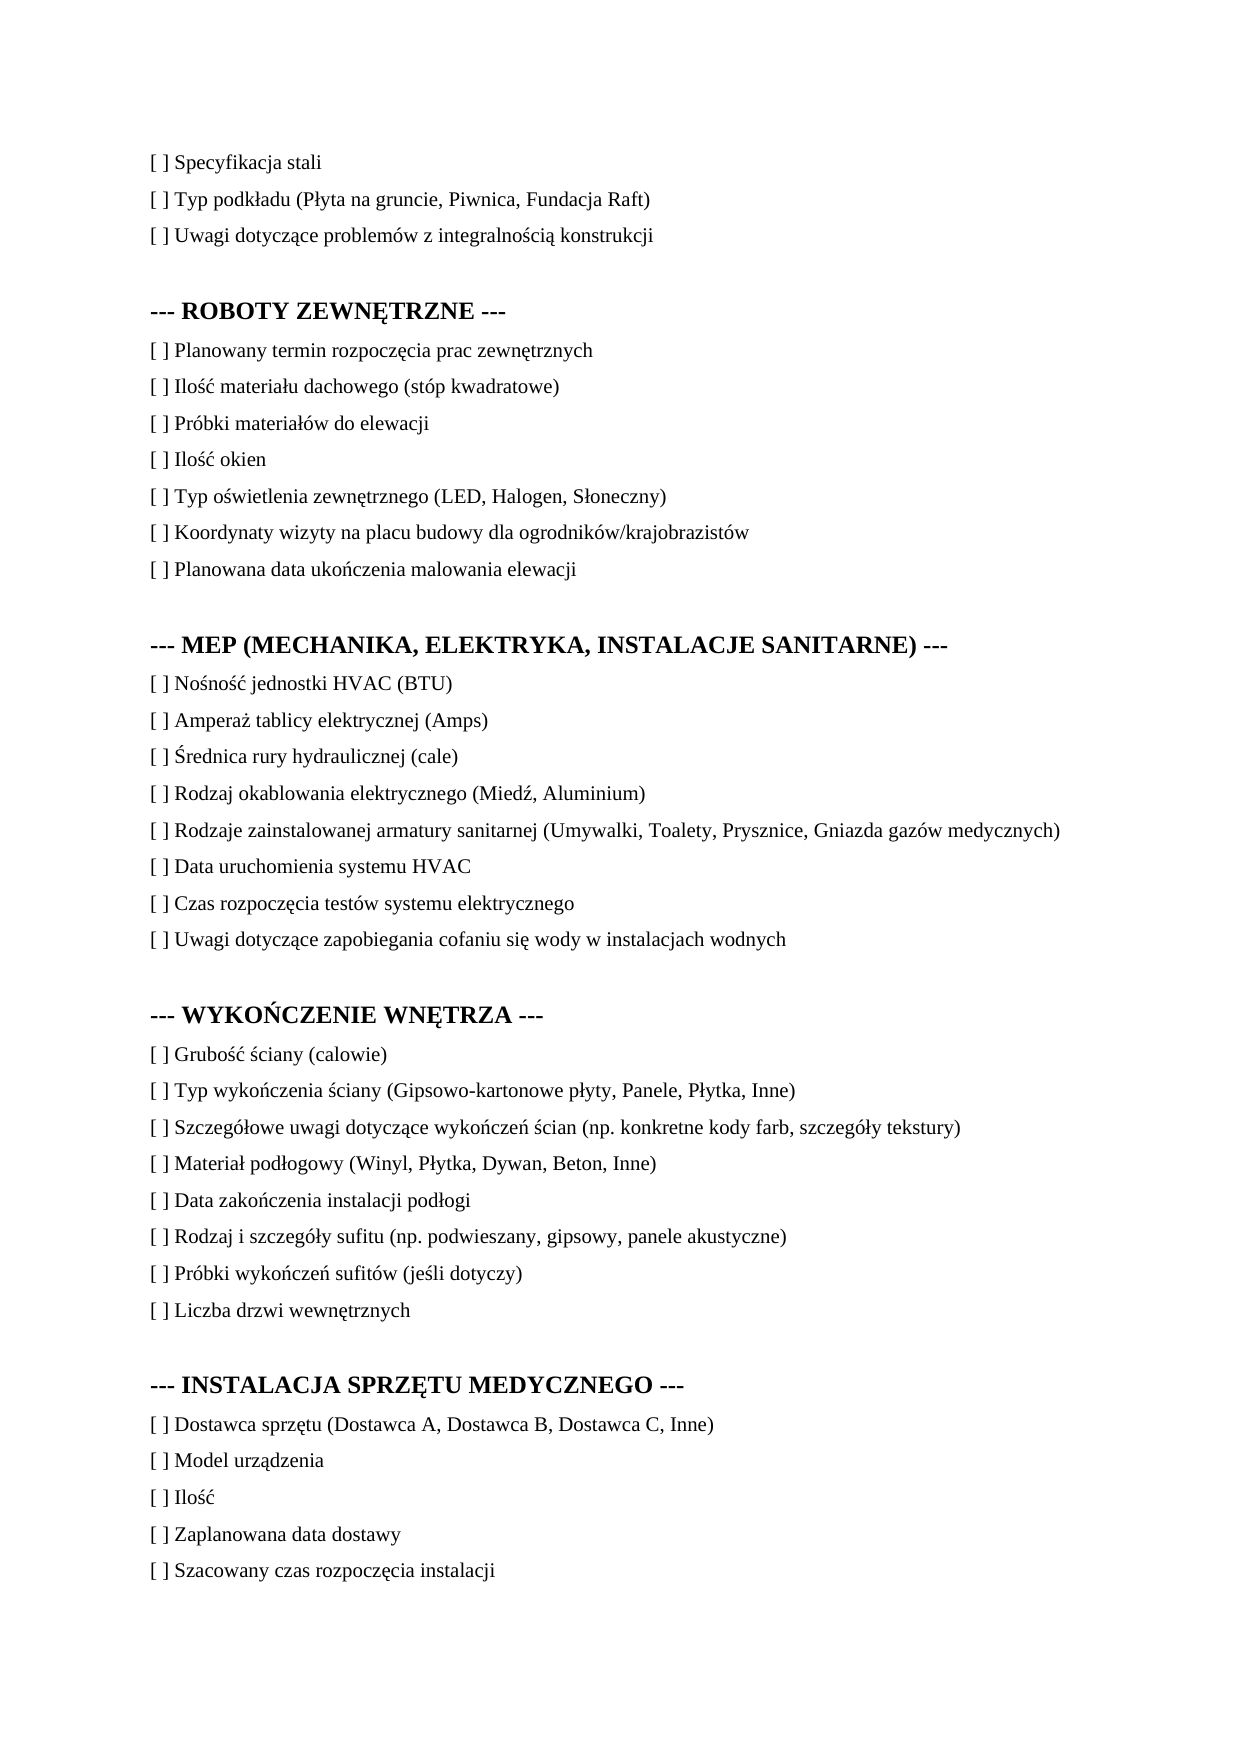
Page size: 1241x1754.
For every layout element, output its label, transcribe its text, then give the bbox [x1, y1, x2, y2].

text [ ] Typ wykończenia ściany (Gipsowo-kartonowe płyty, Panele, Płytka, Inne) [150, 1078, 1090, 1102]
text [ ] Próbki wykończeń sufitów (jeśli dotyczy) [150, 1261, 1090, 1285]
text --- INSTALACJA SPRZĘTU MEDYCZNEGO --- [150, 1371, 1090, 1399]
text [ ] Uwagi dotyczące problemów z integralnością konstrukcji [150, 223, 1090, 247]
text --- ROBOTY ZEWNĘTRZNE --- [150, 296, 1090, 325]
text [ ] Planowana data ukończenia malowania elewacji [150, 557, 1090, 581]
text [ ] Rodzaj okablowania elektrycznego (Miedź, Aluminium) [150, 781, 1090, 805]
text [ ] Materiał podłogowy (Winyl, Płytka, Dywan, Beton, Inne) [150, 1151, 1090, 1175]
text [ ] Liczba drzwi wewnętrznych [150, 1297, 1090, 1322]
text [ ] Nośność jednostki HVAC (BTU) [150, 671, 1090, 695]
text [ ] Szczegółowe uwagi dotyczące wykończeń ścian (np. konkretne kody farb, szczegóły tekstury) [150, 1115, 1090, 1139]
text [ ] Typ oświetlenia zewnętrznego (LED, Halogen, Słoneczny) [150, 484, 1090, 508]
text [ ] Data zakończenia instalacji podłogi [150, 1188, 1090, 1212]
text [ ] Rodzaj i szczegóły sufitu (np. podwieszany, gipsowy, panele akustyczne) [150, 1224, 1090, 1248]
text [ ] Ilość [150, 1485, 1090, 1509]
text [ ] Model urządzenia [150, 1448, 1090, 1472]
text [ ] Czas rozpoczęcia testów systemu elektrycznego [150, 891, 1090, 915]
text --- MEP (MECHANIKA, ELEKTRYKA, INSTALACJE SANITARNE) --- [150, 630, 1090, 659]
text [ ] Dostawca sprzętu (Dostawca A, Dostawca B, Dostawca C, Inne) [150, 1412, 1090, 1436]
text [ ] Ilość materiału dachowego (stóp kwadratowe) [150, 374, 1090, 398]
text [ ] Próbki materiałów do elewacji [150, 411, 1090, 435]
text [ ] Zaplanowana data dostawy [150, 1522, 1090, 1546]
text [ ] Specyfikacja stali [150, 150, 1090, 174]
text [ ] Grubość ściany (calowie) [150, 1042, 1090, 1066]
text [ ] Szacowany czas rozpoczęcia instalacji [150, 1558, 1090, 1582]
text [ ] Typ podkładu (Płyta na gruncie, Piwnica, Fundacja Raft) [150, 187, 1090, 211]
text [ ] Średnica rury hydraulicznej (cale) [150, 744, 1090, 768]
text [ ] Data uruchomienia systemu HVAC [150, 854, 1090, 878]
text [ ] Rodzaje zainstalowanej armatury sanitarnej (Umywalki, Toalety, Prysznice, Gniazda gazów medycznych) [150, 817, 1090, 842]
text --- WYKOŃCZENIE WNĘTRZA --- [150, 1000, 1090, 1029]
text [ ] Amperaż tablicy elektrycznej (Amps) [150, 708, 1090, 732]
text [ ] Uwagi dotyczące zapobiegania cofaniu się wody w instalacjach wodnych [150, 927, 1090, 951]
text [ ] Planowany termin rozpoczęcia prac zewnętrznych [150, 337, 1090, 362]
text [ ] Koordynaty wizyty na placu budowy dla ogrodników/krajobrazistów [150, 520, 1090, 544]
text [ ] Ilość okien [150, 447, 1090, 471]
